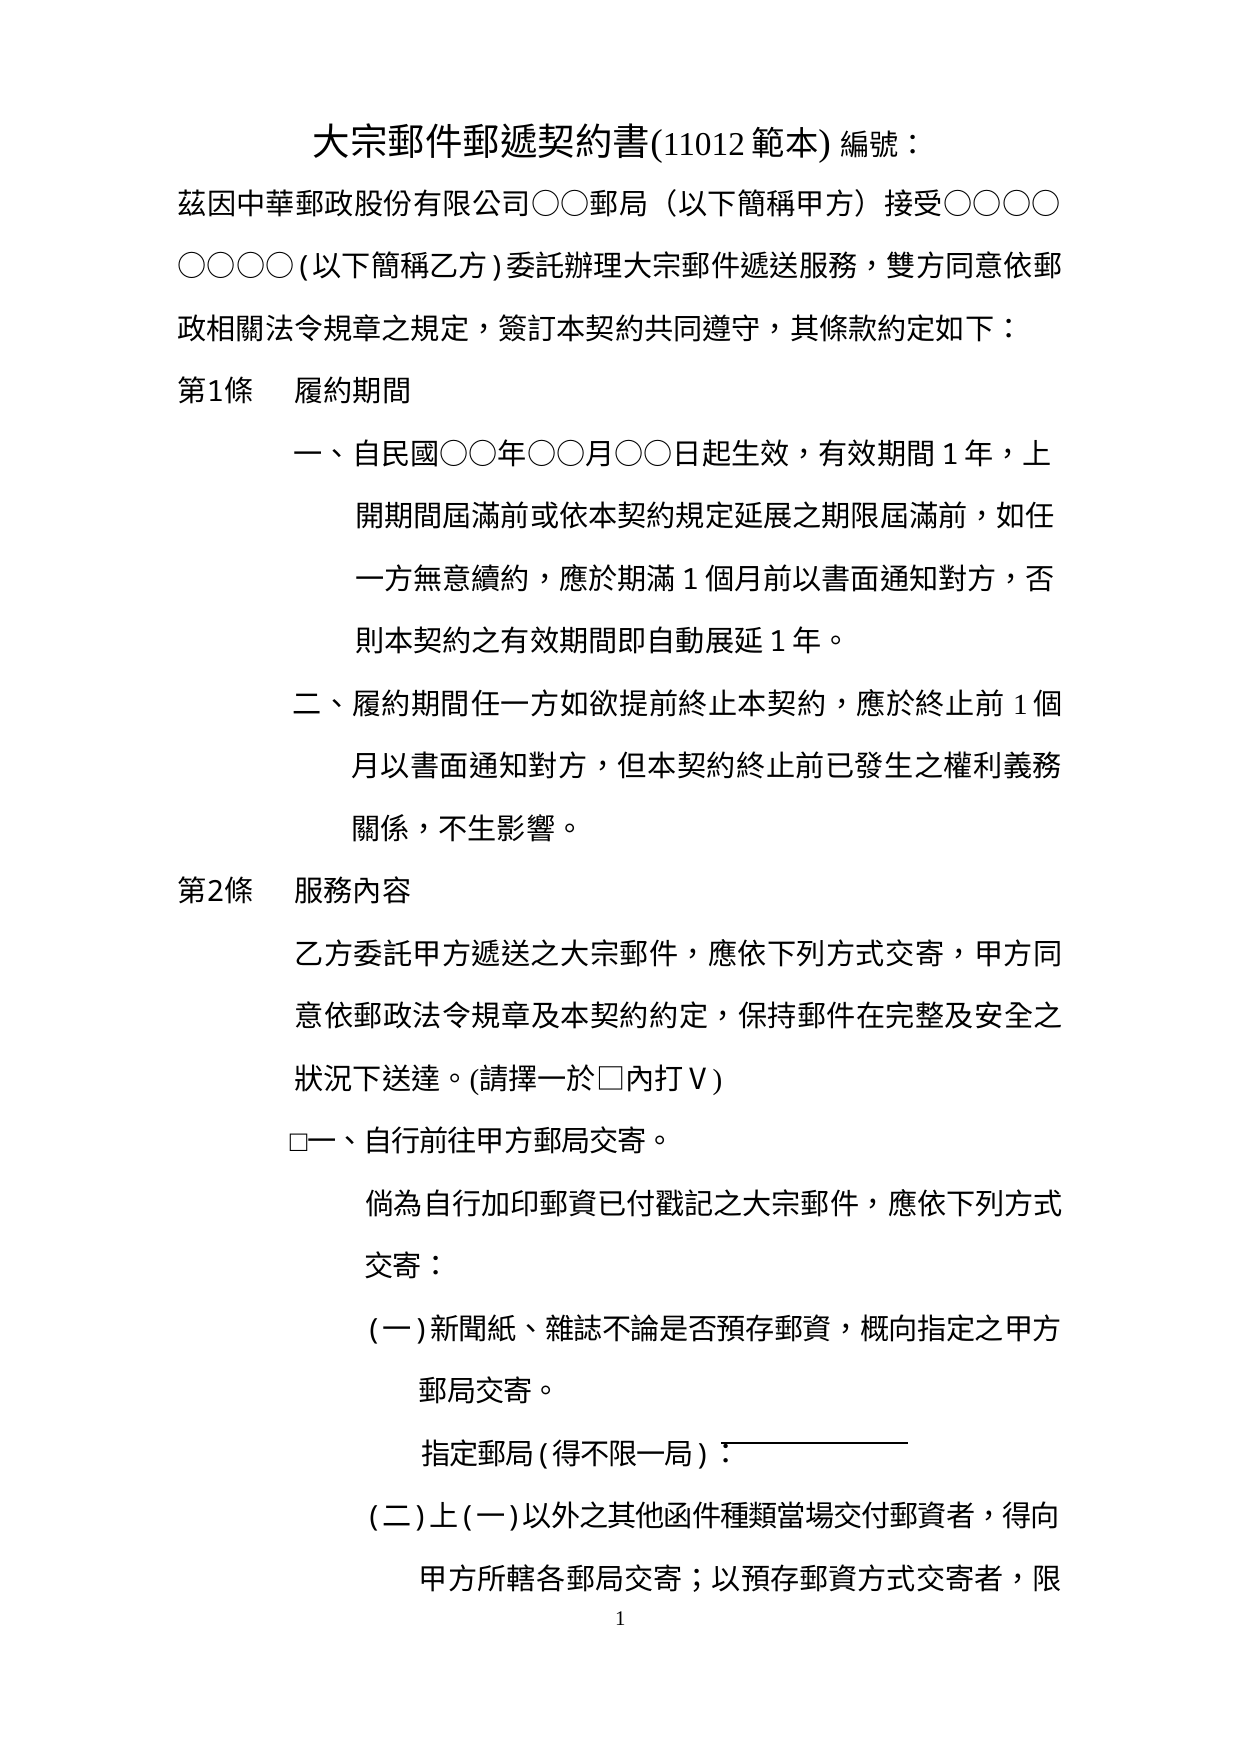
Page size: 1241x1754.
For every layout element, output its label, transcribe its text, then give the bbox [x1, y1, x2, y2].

text (一)新聞紙、雜誌不論是否預存郵資，概向指定之甲方郵局交寄。 [364, 1285, 1063, 1410]
text 二、履約期間任一方如欲提前終止本契約，應於終止前1個月以書面通知對方，但本契約終止前已發生之權利義務關係，不生影響。 [292, 660, 1063, 847]
text (二)上(一)以外之其他函件種類當場交付郵資者，得向甲方所轄各郵局交寄；以預存郵資方式交寄者，限 [364, 1472, 1063, 1597]
list 服務內容 [177, 847, 1063, 910]
text 一、自民國○○年○○月○○日起生效，有效期間1年，上開期間屆滿前或依本契約規定延展之期限屆滿前，如任一方無意續約，應於期滿1個月前以書面通知對方，否則本契約之有效期間即自動展延1年。 [293, 410, 1063, 660]
text 茲因中華郵政股份有限公司○○郵局（以下簡稱甲方）接受○○○○○○○○(以下簡稱乙方)委託辦理大宗郵件遞送服務，雙方同意依郵政相關法令規章之規定，簽訂本契約共同遵守，其條款約定如下： [177, 160, 1063, 347]
text 倘為自行加印郵資已付戳記之大宗郵件，應依下列方式交寄： [364, 1160, 1063, 1285]
text 指定郵局(得不限一局)： [364, 1410, 1063, 1472]
text □一、自行前往甲方郵局交寄。 [289, 1097, 1063, 1160]
text 乙方委託甲方遞送之大宗郵件，應依下列方式交寄，甲方同意依郵政法令規章及本契約約定，保持郵件在完整及安全之狀況下送達。(請擇一於□內打Ⅴ) [294, 910, 1063, 1097]
list 履約期間 [177, 347, 1063, 410]
text 大宗郵件郵遞契約書(11012範本) 編號： [177, 97, 1063, 160]
